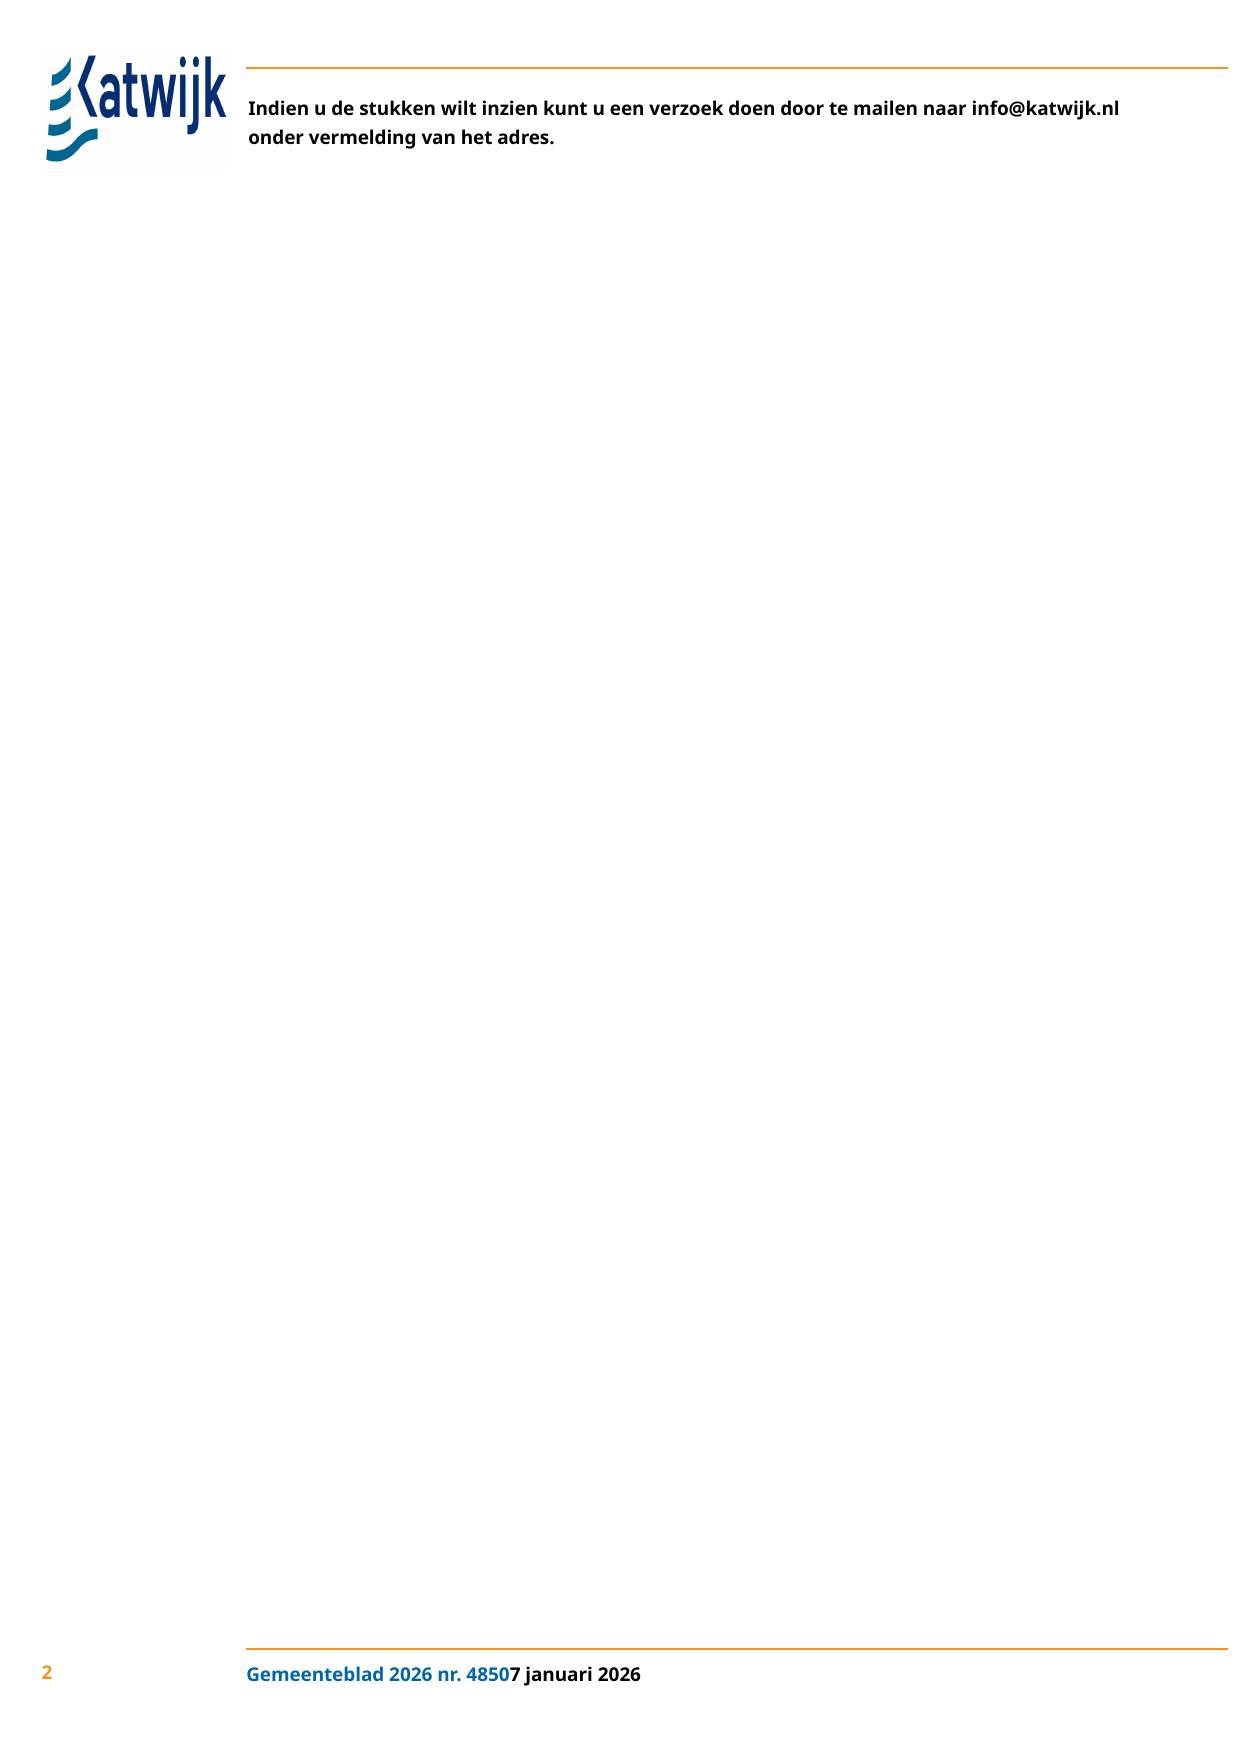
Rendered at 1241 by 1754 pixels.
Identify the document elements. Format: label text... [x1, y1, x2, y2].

text Indien u de stukken wilt inzien kunt u een verzoek doen door te mailen naar info@katwijk.nl onder vermelding van het adres. [248, 95, 1152, 150]
picture [41, 47, 231, 172]
